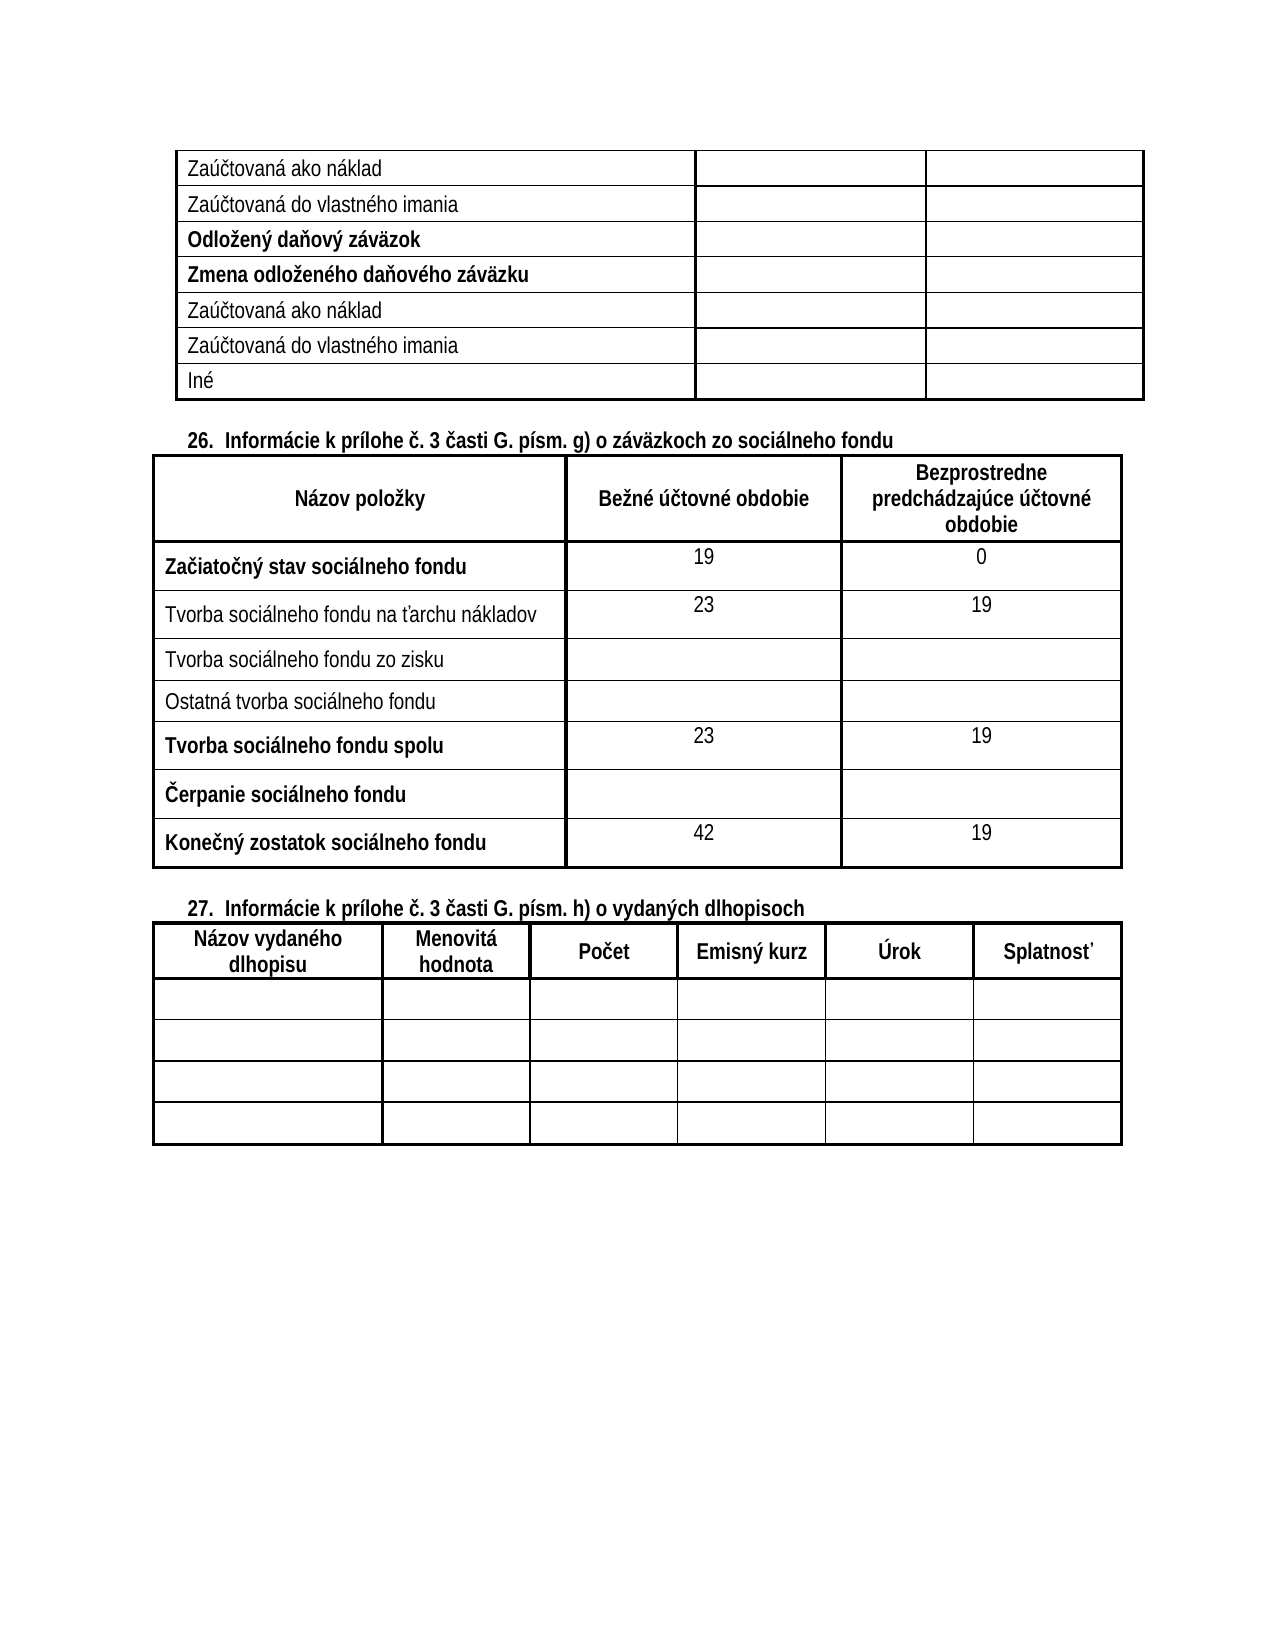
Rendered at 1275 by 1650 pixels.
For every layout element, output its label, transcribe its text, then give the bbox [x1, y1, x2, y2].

table_header Bežné účtovné obdobie [568, 457, 840, 540]
table_cell Tvorba sociálneho fondu zo zisku [155, 639, 564, 679]
table_cell Zaúčtovaná do vlastného imania [178, 328, 694, 362]
table_cell [927, 151, 1142, 185]
table_cell [927, 364, 1142, 398]
table_cell [155, 1020, 381, 1060]
table_cell [826, 1020, 973, 1060]
table_cell [568, 681, 840, 721]
table_cell [843, 770, 1120, 817]
table_cell [155, 980, 381, 1019]
table_header Názov vydaného dlhopisu [155, 925, 381, 977]
table_cell [531, 1062, 677, 1101]
table_cell [697, 151, 925, 185]
table_cell [927, 293, 1142, 327]
table_header Menovitá hodnota [384, 925, 528, 977]
table_cell [678, 1103, 825, 1143]
table_cell [155, 1062, 381, 1101]
table_header Názov položky [155, 457, 564, 540]
table_cell Tvorba sociálneho fondu spolu [155, 722, 564, 769]
table_cell 0 [843, 543, 1120, 590]
table_cell [678, 1062, 825, 1101]
table_cell [568, 639, 840, 679]
table_cell Tvorba sociálneho fondu na ťarchu nákladov [155, 591, 564, 638]
table_cell [697, 187, 925, 221]
table_header Bezprostredne predchádzajúce účtovné obdobie [843, 457, 1120, 540]
table_cell 19 [843, 591, 1120, 638]
table_cell 23 [568, 591, 840, 638]
table_cell [568, 770, 840, 817]
table_cell [843, 681, 1120, 721]
text 27. Informácie k prílohe č. 3 časti G. písm. h) o vydaných dlhopisoch [187, 895, 1087, 921]
table_header Počet [532, 925, 676, 977]
table_cell [974, 1062, 1120, 1101]
table_cell [697, 293, 925, 327]
table_cell [974, 1020, 1120, 1060]
table_header Splatnosť [975, 925, 1120, 977]
table_cell [384, 1103, 529, 1143]
table_cell [826, 1103, 973, 1143]
table_cell Zmena odloženého daňového záväzku [178, 257, 694, 292]
table_cell [531, 1020, 677, 1060]
table_cell Ostatná tvorba sociálneho fondu [155, 681, 564, 721]
table_cell [384, 1062, 529, 1101]
table_cell [678, 980, 825, 1019]
table_cell Konečný zostatok sociálneho fondu [155, 819, 564, 866]
table_cell [697, 257, 925, 292]
text 26. Informácie k prílohe č. 3 časti G. písm. g) o záväzkoch zo sociálneho fondu [187, 427, 1087, 454]
table_cell Zaúčtovaná do vlastného imania [178, 186, 694, 221]
table_cell [155, 1103, 381, 1143]
table_cell Čerpanie sociálneho fondu [155, 770, 564, 817]
table_cell [974, 980, 1120, 1019]
table_cell [678, 1020, 825, 1060]
table_cell [927, 187, 1142, 221]
table_cell Zaúčtovaná ako náklad [178, 151, 694, 185]
table_cell 42 [568, 819, 840, 866]
table_cell [927, 257, 1142, 292]
table_cell 19 [568, 543, 840, 590]
table_cell Začiatočný stav sociálneho fondu [155, 543, 564, 590]
table_cell 19 [843, 722, 1120, 769]
table_cell [531, 1103, 677, 1143]
table_cell [826, 1062, 973, 1101]
table_cell Iné [178, 364, 694, 398]
table_cell [531, 980, 677, 1019]
table_cell [384, 980, 529, 1019]
table_cell [974, 1103, 1120, 1143]
table_cell Odložený daňový záväzok [178, 222, 694, 256]
table_cell [697, 222, 925, 256]
table_cell 23 [568, 722, 840, 769]
table_cell [843, 639, 1120, 679]
table_header Emisný kurz [679, 925, 824, 977]
table_cell [384, 1020, 529, 1060]
table_cell Zaúčtovaná ako náklad [178, 293, 694, 327]
table_cell [927, 329, 1142, 362]
table_cell [697, 364, 925, 398]
table_cell [697, 329, 925, 362]
table_cell [826, 980, 973, 1019]
table_cell [927, 222, 1142, 256]
table_header Úrok [827, 925, 972, 977]
table_cell 19 [843, 819, 1120, 866]
